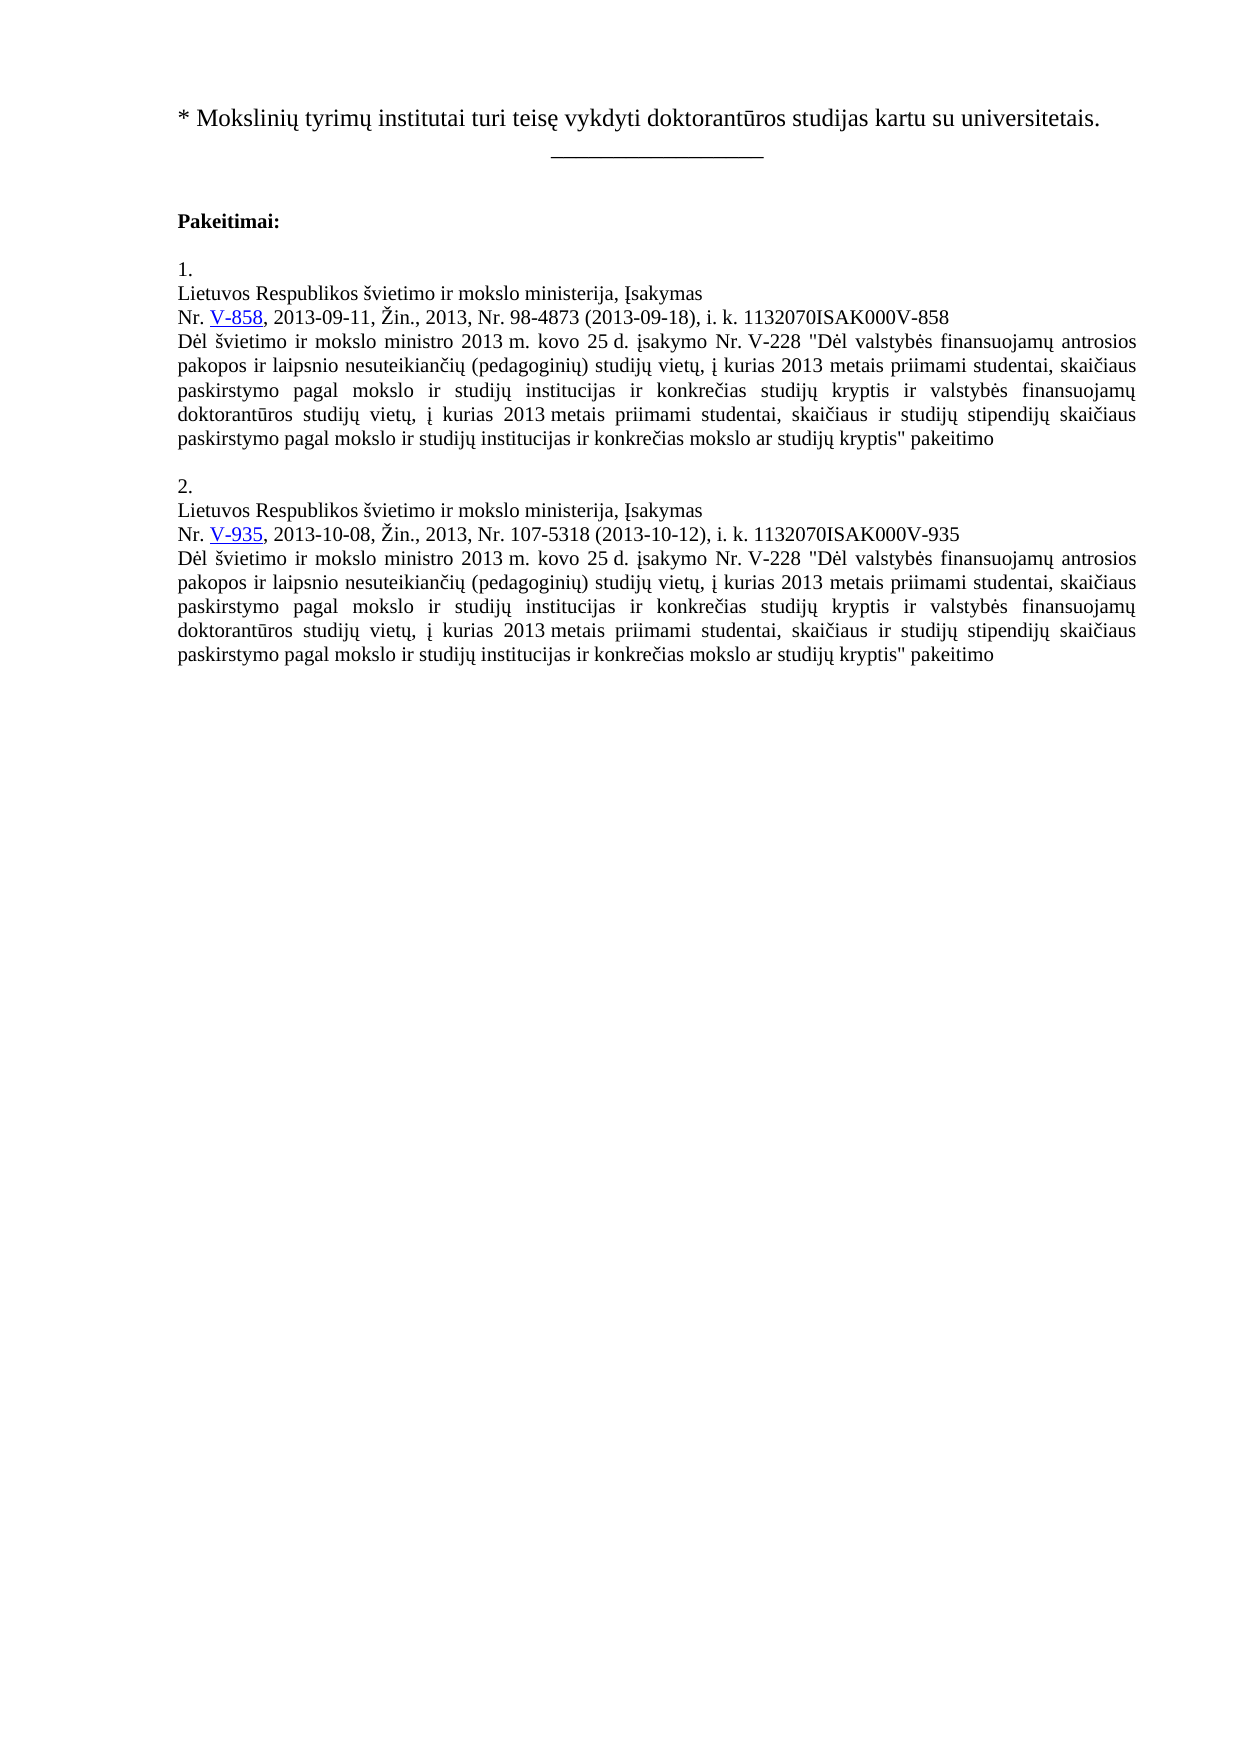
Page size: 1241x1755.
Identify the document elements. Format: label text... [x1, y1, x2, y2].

text 1. [177, 257, 1137, 281]
text Dėl švietimo ir mokslo ministro 2013 m. kovo 25 d. įsakymo Nr. V-228 "Dėl valstybės finansuojamų antrosios pakopos ir laipsnio nesuteikiančių (pedagoginių) studijų vietų, į kurias 2013 metais priimami studentai, skaičiaus paskirstymo pagal mokslo ir studijų institucijas ir konkrečias studijų kryptis ir valstybės finansuojamų doktorantūros studijų vietų, į kurias 2013 metais priimami studentai, skaičiaus ir studijų stipendijų skaičiaus paskirstymo pagal mokslo ir studijų institucijas ir konkrečias mokslo ar studijų kryptis" pakeitimo [177, 546, 1137, 666]
text Nr. V-935, 2013-10-08, Žin., 2013, Nr. 107-5318 (2013-10-12), i. k. 1132070ISAK000V-935 [177, 522, 1137, 546]
text Lietuvos Respublikos švietimo ir mokslo ministerija, Įsakymas [177, 281, 1137, 305]
text 2. [177, 474, 1137, 498]
text * Mokslinių tyrimų institutai turi teisę vykdyti doktorantūros studijas kartu su universitetais. [177, 103, 1137, 132]
text Nr. V-858, 2013-09-11, Žin., 2013, Nr. 98-4873 (2013-09-18), i. k. 1132070ISAK000V-858 [177, 305, 1137, 329]
text _________________ [177, 132, 1137, 161]
text Dėl švietimo ir mokslo ministro 2013 m. kovo 25 d. įsakymo Nr. V-228 "Dėl valstybės finansuojamų antrosios pakopos ir laipsnio nesuteikiančių (pedagoginių) studijų vietų, į kurias 2013 metais priimami studentai, skaičiaus paskirstymo pagal mokslo ir studijų institucijas ir konkrečias studijų kryptis ir valstybės finansuojamų doktorantūros studijų vietų, į kurias 2013 metais priimami studentai, skaičiaus ir studijų stipendijų skaičiaus paskirstymo pagal mokslo ir studijų institucijas ir konkrečias mokslo ar studijų kryptis" pakeitimo [177, 329, 1137, 450]
text Pakeitimai: [177, 209, 1137, 233]
text Lietuvos Respublikos švietimo ir mokslo ministerija, Įsakymas [177, 498, 1137, 522]
